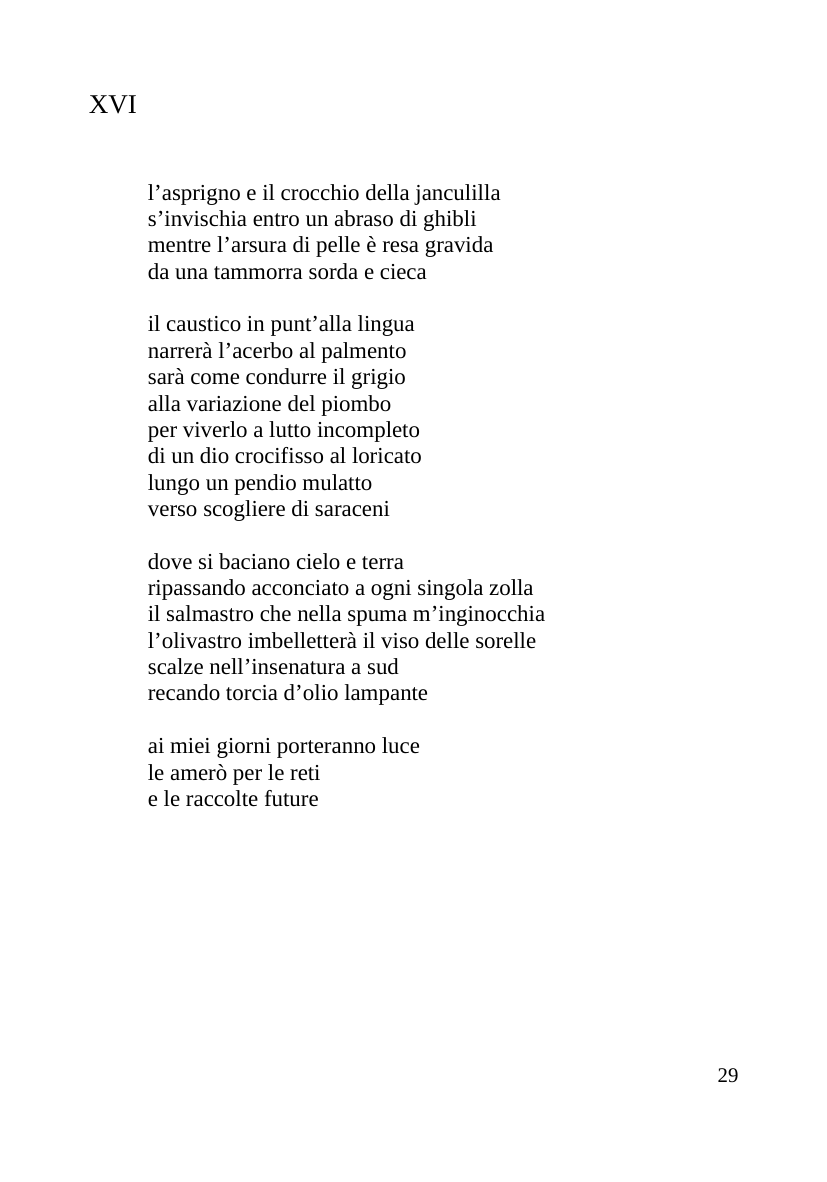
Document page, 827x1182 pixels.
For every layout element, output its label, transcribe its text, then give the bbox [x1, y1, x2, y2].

text le amerò per le reti [148, 758, 738, 785]
text dove si baciano cielo e terra [148, 548, 738, 574]
text mentre l’arsura di pelle è resa gravida [148, 231, 738, 258]
text narrerà l’acerbo al palmento [148, 337, 738, 363]
text XVI [88, 88, 738, 120]
text verso scogliere di saraceni [148, 495, 738, 521]
text l’asprigno e il crocchio della janculilla [148, 179, 738, 205]
text e le raccolte future [148, 785, 738, 811]
text scalze nell’insenatura a sud [148, 653, 738, 679]
text di un dio crocifisso al loricato [148, 442, 738, 469]
text per viverlo a lutto incompleto [148, 416, 738, 442]
text s’invischia entro un abraso di ghibli [148, 205, 738, 231]
text l’olivastro imbelletterà il viso delle sorelle [148, 627, 738, 653]
text alla variazione del piombo [148, 389, 738, 416]
text recando torcia d’olio lampante [148, 679, 738, 706]
text ai miei giorni porteranno luce [148, 732, 738, 758]
text lungo un pendio mulatto [148, 469, 738, 495]
text sarà come condurre il grigio [148, 363, 738, 389]
text il caustico in punt’alla lingua [148, 311, 738, 337]
text il salmastro che nella spuma m’inginocchia [148, 600, 738, 627]
text da una tammorra sorda e cieca [148, 258, 738, 284]
text ripassando acconciato a ogni singola zolla [148, 574, 738, 600]
